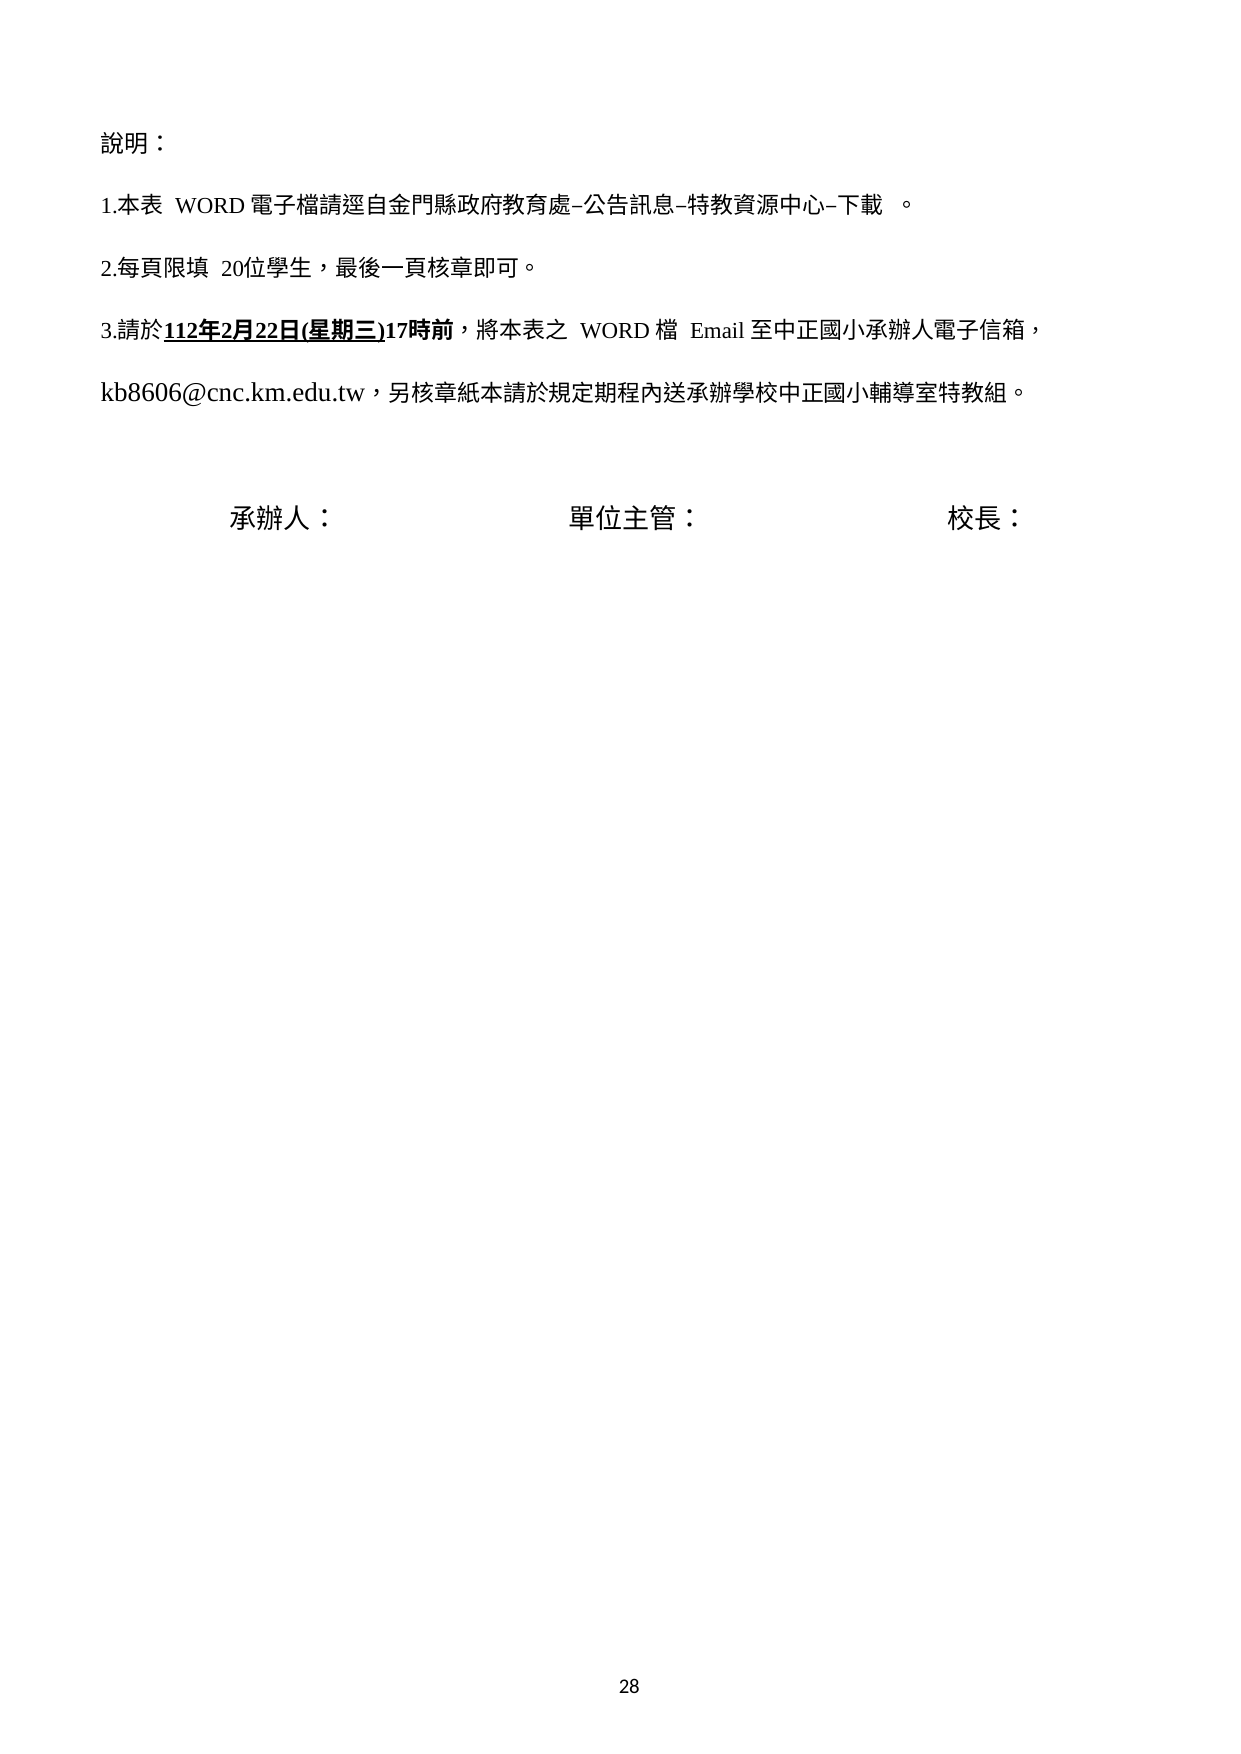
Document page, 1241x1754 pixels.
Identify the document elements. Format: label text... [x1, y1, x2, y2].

text 承辦人： 單位主管： 校長： [100, 475, 1157, 537]
text 2.每頁限填 20位學生，最後一頁核章即可。 [100, 225, 1157, 287]
text 1.本表 WORD 電子檔請逕自金門縣政府教育處–公告訊息–特教資源中心–下載 。 [100, 162, 1157, 225]
text 3.請於112年2月22日(星期三)17時前，將本表之 WORD 檔 Email 至中正國小承辦人電子信箱，kb8606@cnc.km.edu.tw，另核章紙本請於規定期程內送承辦學校中正國小輔導室特教組。 [100, 287, 1157, 412]
text 說明： [100, 100, 1157, 162]
